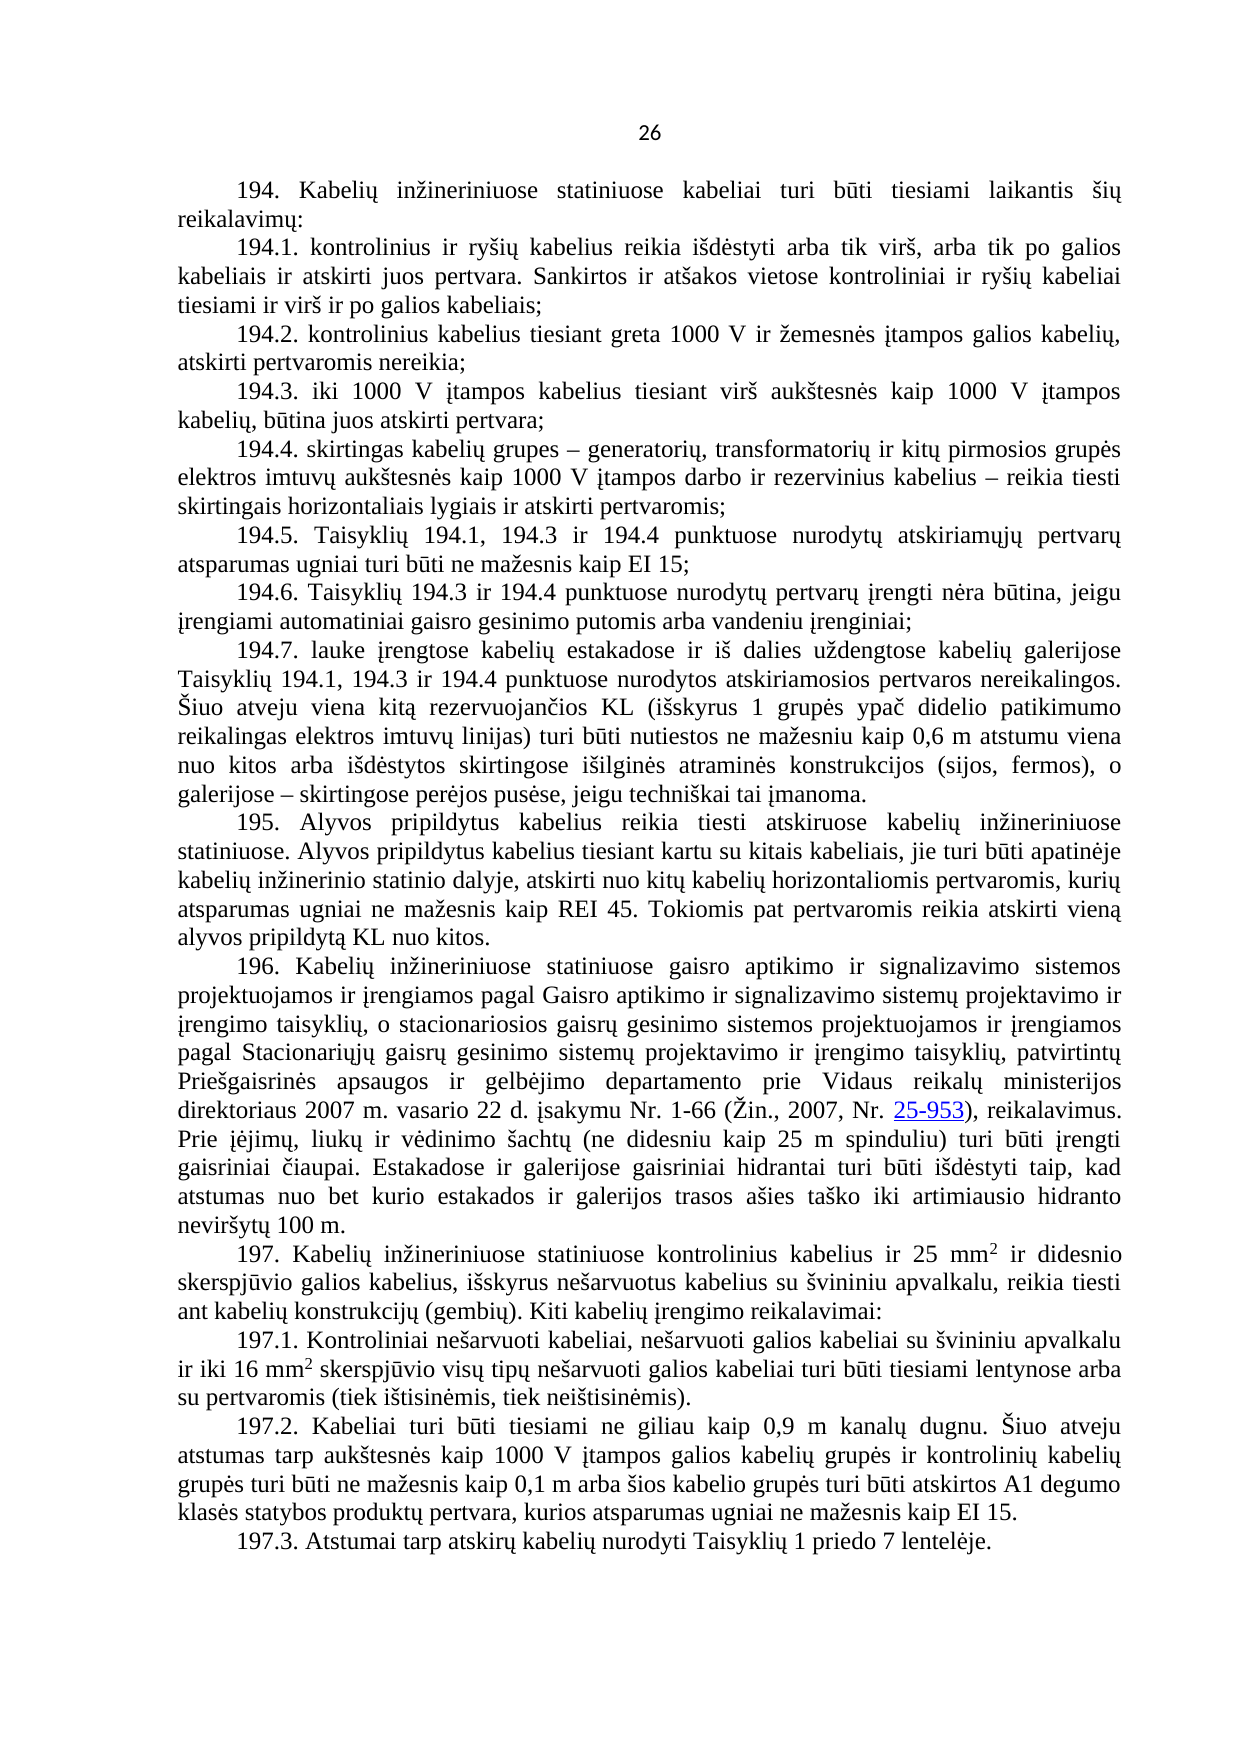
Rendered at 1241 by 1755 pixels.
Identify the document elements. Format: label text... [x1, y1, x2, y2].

text 194.4. skirtingas kabelių grupes – generatorių, transformatorių ir kitų pirmosios grupės elektros imtuvų aukštesnės kaip 1000 V įtampos darbo ir rezervinius kabelius – reikia tiesti skirtingais horizontaliais lygiais ir atskirti pertvaromis; [177, 434, 1122, 520]
text 197.2. Kabeliai turi būti tiesiami ne giliau kaip 0,9 m kanalų dugnu. Šiuo atveju atstumas tarp aukštesnės kaip 1000 V įtampos galios kabelių grupės ir kontrolinių kabelių grupės turi būti ne mažesnis kaip 0,1 m arba šios kabelio grupės turi būti atskirtos A1 degumo klasės statybos produktų pertvara, kurios atsparumas ugniai ne mažesnis kaip EI 15. [177, 1411, 1122, 1526]
text 194.3. iki 1000 V įtampos kabelius tiesiant virš aukštesnės kaip 1000 V įtampos kabelių, būtina juos atskirti pertvara; [177, 376, 1122, 434]
text 197.3. Atstumai tarp atskirų kabelių nurodyti Taisyklių 1 priedo 7 lentelėje. [177, 1526, 1122, 1555]
text 196. Kabelių inžineriniuose statiniuose gaisro aptikimo ir signalizavimo sistemos projektuojamos ir įrengiamos pagal Gaisro aptikimo ir signalizavimo sistemų projektavimo ir įrengimo taisyklių, o stacionariosios gaisrų gesinimo sistemos projektuojamos ir įrengiamos pagal Stacionariųjų gaisrų gesinimo sistemų projektavimo ir įrengimo taisyklių, patvirtintų Priešgaisrinės apsaugos ir gelbėjimo departamento prie Vidaus reikalų ministerijos direktoriaus 2007 m. vasario 22 d. įsakymu Nr. 1-66 (Žin., 2007, Nr. 25-953), reikalavimus. Prie įėjimų, liukų ir vėdinimo šachtų (ne didesniu kaip 25 m spinduliu) turi būti įrengti gaisriniai čiaupai. Estakadose ir galerijose gaisriniai hidrantai turi būti išdėstyti taip, kad atstumas nuo bet kurio estakados ir galerijos trasos ašies taško iki artimiausio hidranto neviršytų 100 m. [177, 951, 1122, 1239]
text 195. Alyvos pripildytus kabelius reikia tiesti atskiruose kabelių inžineriniuose statiniuose. Alyvos pripildytus kabelius tiesiant kartu su kitais kabeliais, jie turi būti apatinėje kabelių inžinerinio statinio dalyje, atskirti nuo kitų kabelių horizontaliomis pertvaromis, kurių atsparumas ugniai ne mažesnis kaip REI 45. Tokiomis pat pertvaromis reikia atskirti vieną alyvos pripildytą KL nuo kitos. [177, 807, 1122, 951]
text 194.2. kontrolinius kabelius tiesiant greta 1000 V ir žemesnės įtampos galios kabelių, atskirti pertvaromis nereikia; [177, 319, 1122, 376]
text 197.1. Kontroliniai nešarvuoti kabeliai, nešarvuoti galios kabeliai su švininiu apvalkalu ir iki 16 mm2 skerspjūvio visų tipų nešarvuoti galios kabeliai turi būti tiesiami lentynose arba su pertvaromis (tiek ištisinėmis, tiek neištisinėmis). [177, 1325, 1122, 1411]
text 194.1. kontrolinius ir ryšių kabelius reikia išdėstyti arba tik virš, arba tik po galios kabeliais ir atskirti juos pertvara. Sankirtos ir atšakos vietose kontroliniai ir ryšių kabeliai tiesiami ir virš ir po galios kabeliais; [177, 232, 1122, 319]
text 194.6. Taisyklių 194.3 ir 194.4 punktuose nurodytų pertvarų įrengti nėra būtina, jeigu įrengiami automatiniai gaisro gesinimo putomis arba vandeniu įrenginiai; [177, 577, 1122, 635]
text 194.5. Taisyklių 194.1, 194.3 ir 194.4 punktuose nurodytų atskiriamųjų pertvarų atsparumas ugniai turi būti ne mažesnis kaip EI 15; [177, 520, 1122, 577]
text 194. Kabelių inžineriniuose statiniuose kabeliai turi būti tiesiami laikantis šių reikalavimų: [177, 175, 1122, 232]
text 194.7. lauke įrengtose kabelių estakadose ir iš dalies uždengtose kabelių galerijose Taisyklių 194.1, 194.3 ir 194.4 punktuose nurodytos atskiriamosios pertvaros nereikalingos. Šiuo atveju viena kitą rezervuojančios KL (išskyrus 1 grupės ypač didelio patikimumo reikalingas elektros imtuvų linijas) turi būti nutiestos ne mažesniu kaip 0,6 m atstumu viena nuo kitos arba išdėstytos skirtingose išilginės atraminės konstrukcijos (sijos, fermos), o galerijose – skirtingose perėjos pusėse, jeigu techniškai tai įmanoma. [177, 635, 1122, 807]
text 197. Kabelių inžineriniuose statiniuose kontrolinius kabelius ir 25 mm2 ir didesnio skerspjūvio galios kabelius, išskyrus nešarvuotus kabelius su švininiu apvalkalu, reikia tiesti ant kabelių konstrukcijų (gembių). Kiti kabelių įrengimo reikalavimai: [177, 1239, 1122, 1325]
